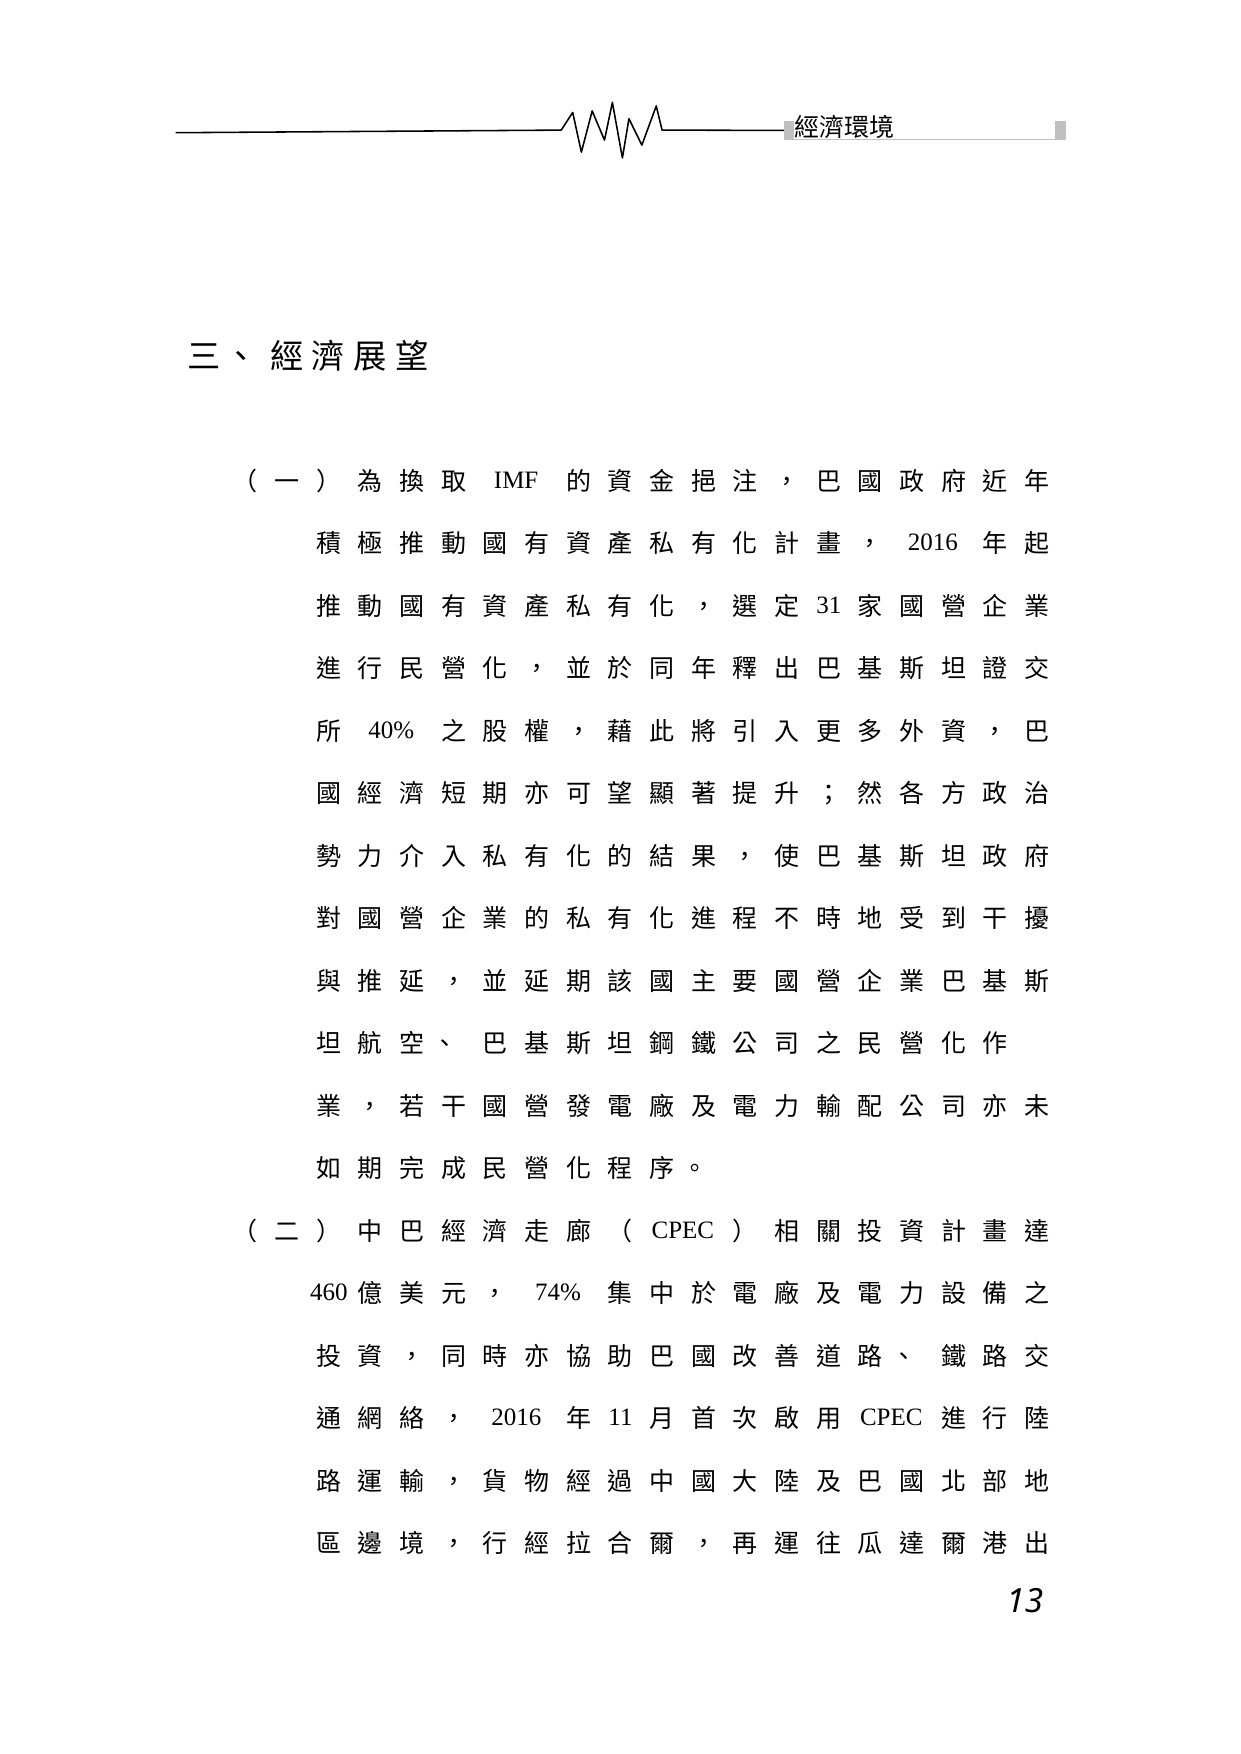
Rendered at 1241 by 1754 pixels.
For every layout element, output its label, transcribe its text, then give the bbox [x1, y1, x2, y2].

text 三、經濟展望 [183, 313, 1058, 375]
text （一）為換取IMF的資金挹注，巴國政府近年積極推動國有資產私有化計畫，2016年起推動國有資產私有化，選定31家國營企業進行民營化，並於同年釋出巴基斯坦證交所40%之股權，藉此將引入更多外資，巴國經濟短期亦可望顯著提升；然各方政治勢力介入私有化的結果，使巴基斯坦政府對國營企業的私有化進程不時地受到干擾與推延，並延期該國主要國營企業巴基斯坦航空、巴基斯坦鋼鐵公司之民營化作業，若干國營發電廠及電力輸配公司亦未如期完成民營化程序。 [207, 438, 1058, 1188]
text （二）中巴經濟走廊（CPEC）相關投資計畫達460億美元，74%集中於電廠及電力設備之投資，同時亦協助巴國改善道路、鐵路交通網絡，2016年11月首次啟用CPEC進行陸路運輸，貨物經過中國大陸及巴國北部地區邊境，行經拉合爾，再運往瓜達爾港出 [207, 1188, 1058, 1563]
